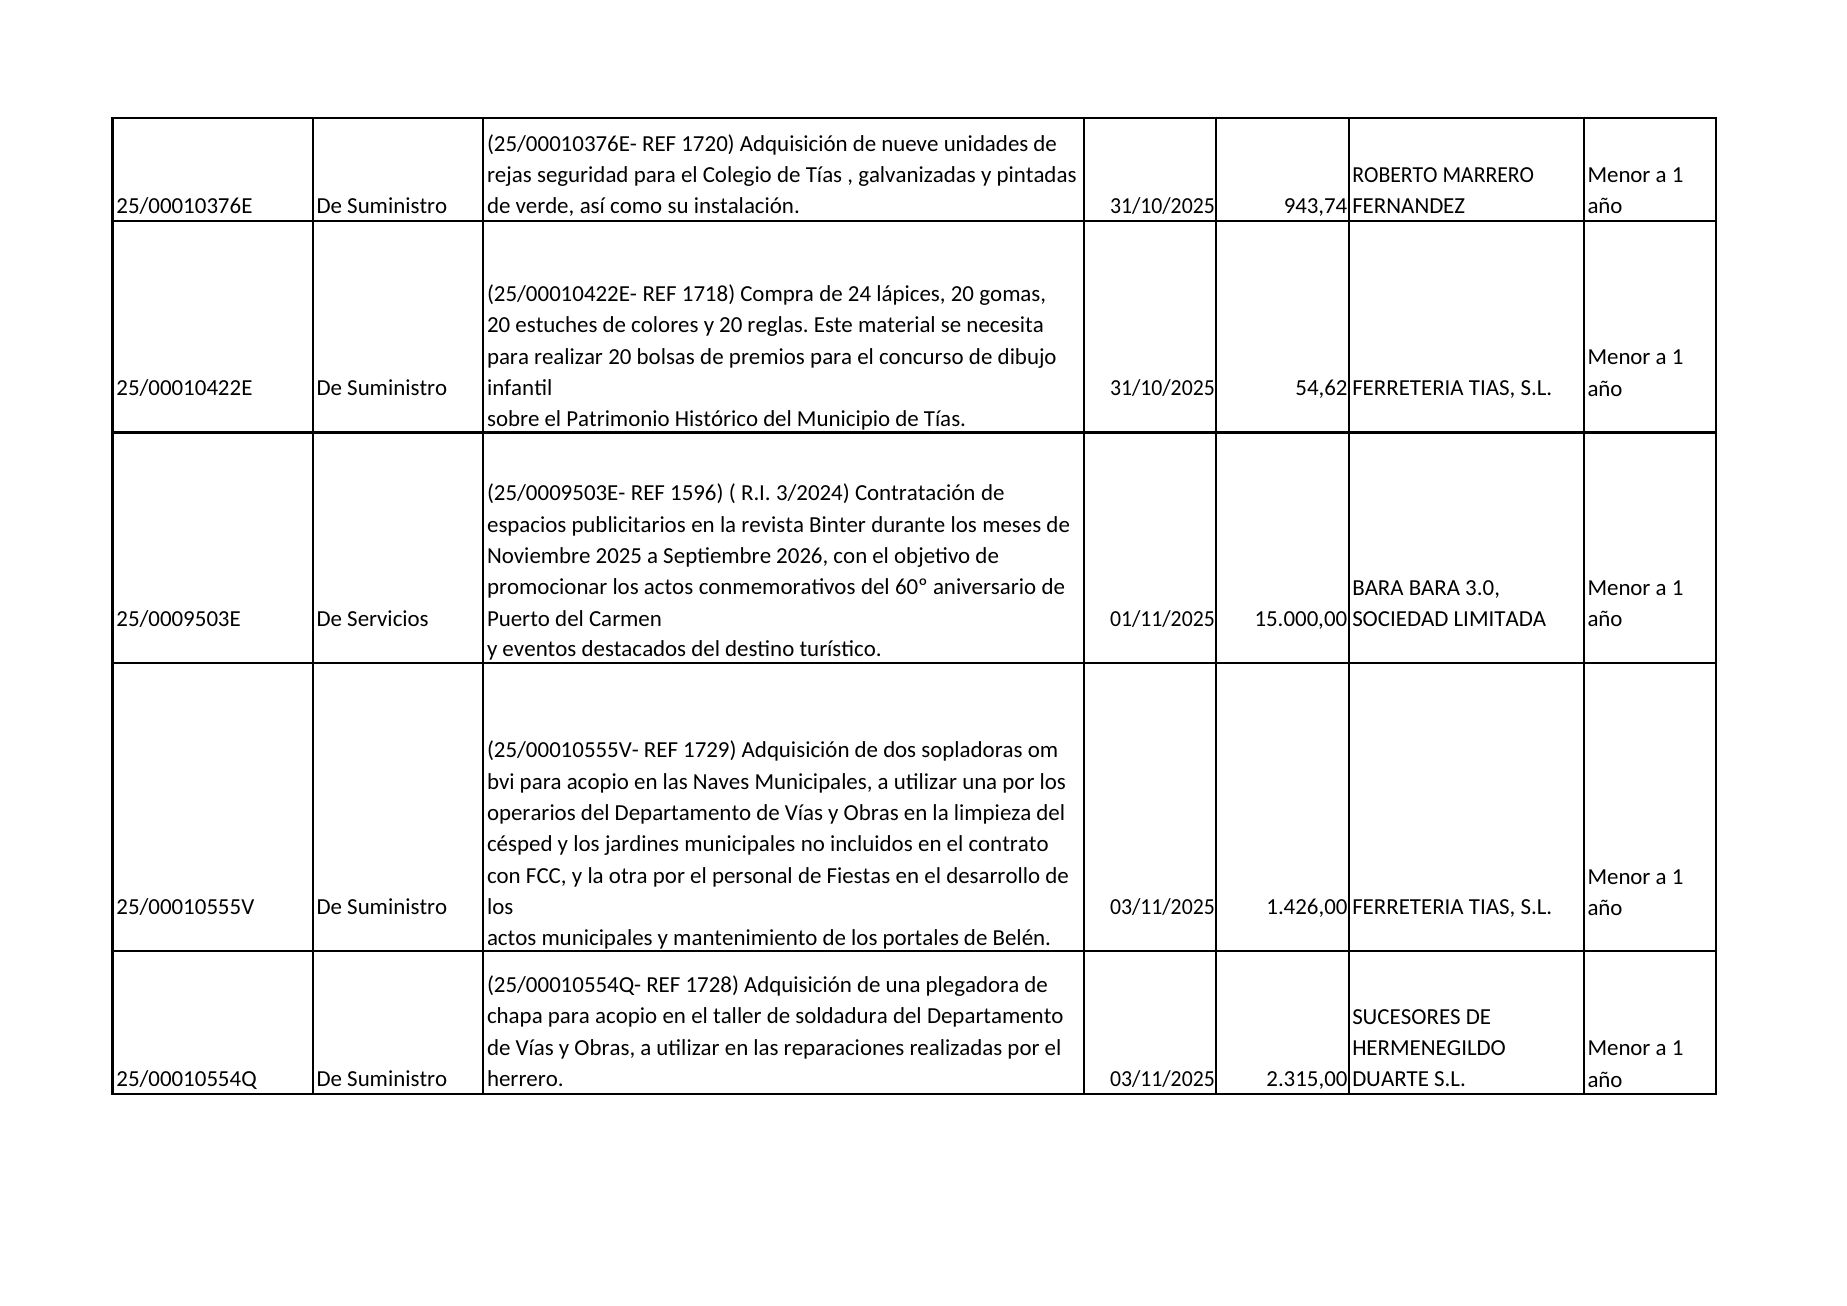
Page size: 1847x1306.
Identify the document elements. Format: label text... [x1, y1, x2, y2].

table_header 25/00010376E [114, 119, 312, 220]
table_cell 54,62 [1217, 222, 1348, 431]
table_cell BARA BARA 3.0, SOCIEDAD LIMITADA [1350, 434, 1583, 662]
table_cell Menor a 1 año [1585, 434, 1715, 662]
table_cell 25/00010555V [114, 664, 312, 950]
table_cell 03/11/2025 [1085, 952, 1215, 1093]
table_header Menor a 1 año [1585, 119, 1715, 220]
table_header 31/10/2025 [1085, 119, 1215, 220]
table_cell (25/00010555V- REF 1729) Adquisición de dos sopladoras om bvi para acopio en las Naves Municipales, a utilizar una por los operarios del Departamento de Vías y Obras en la limpieza del césped y los jardines municipales no incluidos en el contrato con FCC, y la otra por el personal de Fiestas en el desarrollo de los actos municipales y mantenimiento de los portales de Belén. [484, 664, 1083, 950]
table_header (25/00010376E- REF 1720) Adquisición de nueve unidades de rejas seguridad para el Colegio de Tías , galvanizadas y pintadas de verde, así como su instalación. [484, 119, 1083, 220]
table_header De Suministro [314, 119, 482, 220]
table_header 943,74 [1217, 119, 1348, 220]
table_cell (25/0009503E- REF 1596) ( R.I. 3/2024) Contratación de espacios publicitarios en la revista Binter durante los meses de Noviembre 2025 a Septiembre 2026, con el objetivo de promocionar los actos conmemorativos del 60º aniversario de Puerto del Carmen y eventos destacados del destino turístico. [484, 434, 1083, 662]
table_cell De Servicios [314, 434, 482, 662]
table_cell (25/00010422E- REF 1718) Compra de 24 lápices, 20 gomas, 20 estuches de colores y 20 reglas. Este material se necesita para realizar 20 bolsas de premios para el concurso de dibujo infantil sobre el Patrimonio Histórico del Municipio de Tías. [484, 222, 1083, 431]
table_cell (25/00010554Q- REF 1728) Adquisición de una plegadora de chapa para acopio en el taller de soldadura del Departamento de Vías y Obras, a utilizar en las reparaciones realizadas por el herrero. [484, 952, 1083, 1093]
table_cell De Suministro [314, 222, 482, 431]
table_cell FERRETERIA TIAS, S.L. [1350, 222, 1583, 431]
table_cell De Suministro [314, 664, 482, 950]
table_cell Menor a 1 año [1585, 222, 1715, 431]
table_cell Menor a 1 año [1585, 952, 1715, 1093]
table_cell Menor a 1 año [1585, 664, 1715, 950]
table_cell FERRETERIA TIAS, S.L. [1350, 664, 1583, 950]
table_cell 01/11/2025 [1085, 434, 1215, 662]
table_header ROBERTO MARRERO FERNANDEZ [1350, 119, 1583, 220]
table_cell 25/00010554Q [114, 952, 312, 1093]
table_cell 03/11/2025 [1085, 664, 1215, 950]
table_cell 31/10/2025 [1085, 222, 1215, 431]
table_cell SUCESORES DE HERMENEGILDO DUARTE S.L. [1350, 952, 1583, 1093]
table_cell 2.315,00 [1217, 952, 1348, 1093]
table_cell De Suministro [314, 952, 482, 1093]
table_cell 1.426,00 [1217, 664, 1348, 950]
table_cell 15.000,00 [1217, 434, 1348, 662]
table_cell 25/0009503E [114, 434, 312, 662]
table_cell 25/00010422E [114, 222, 312, 431]
